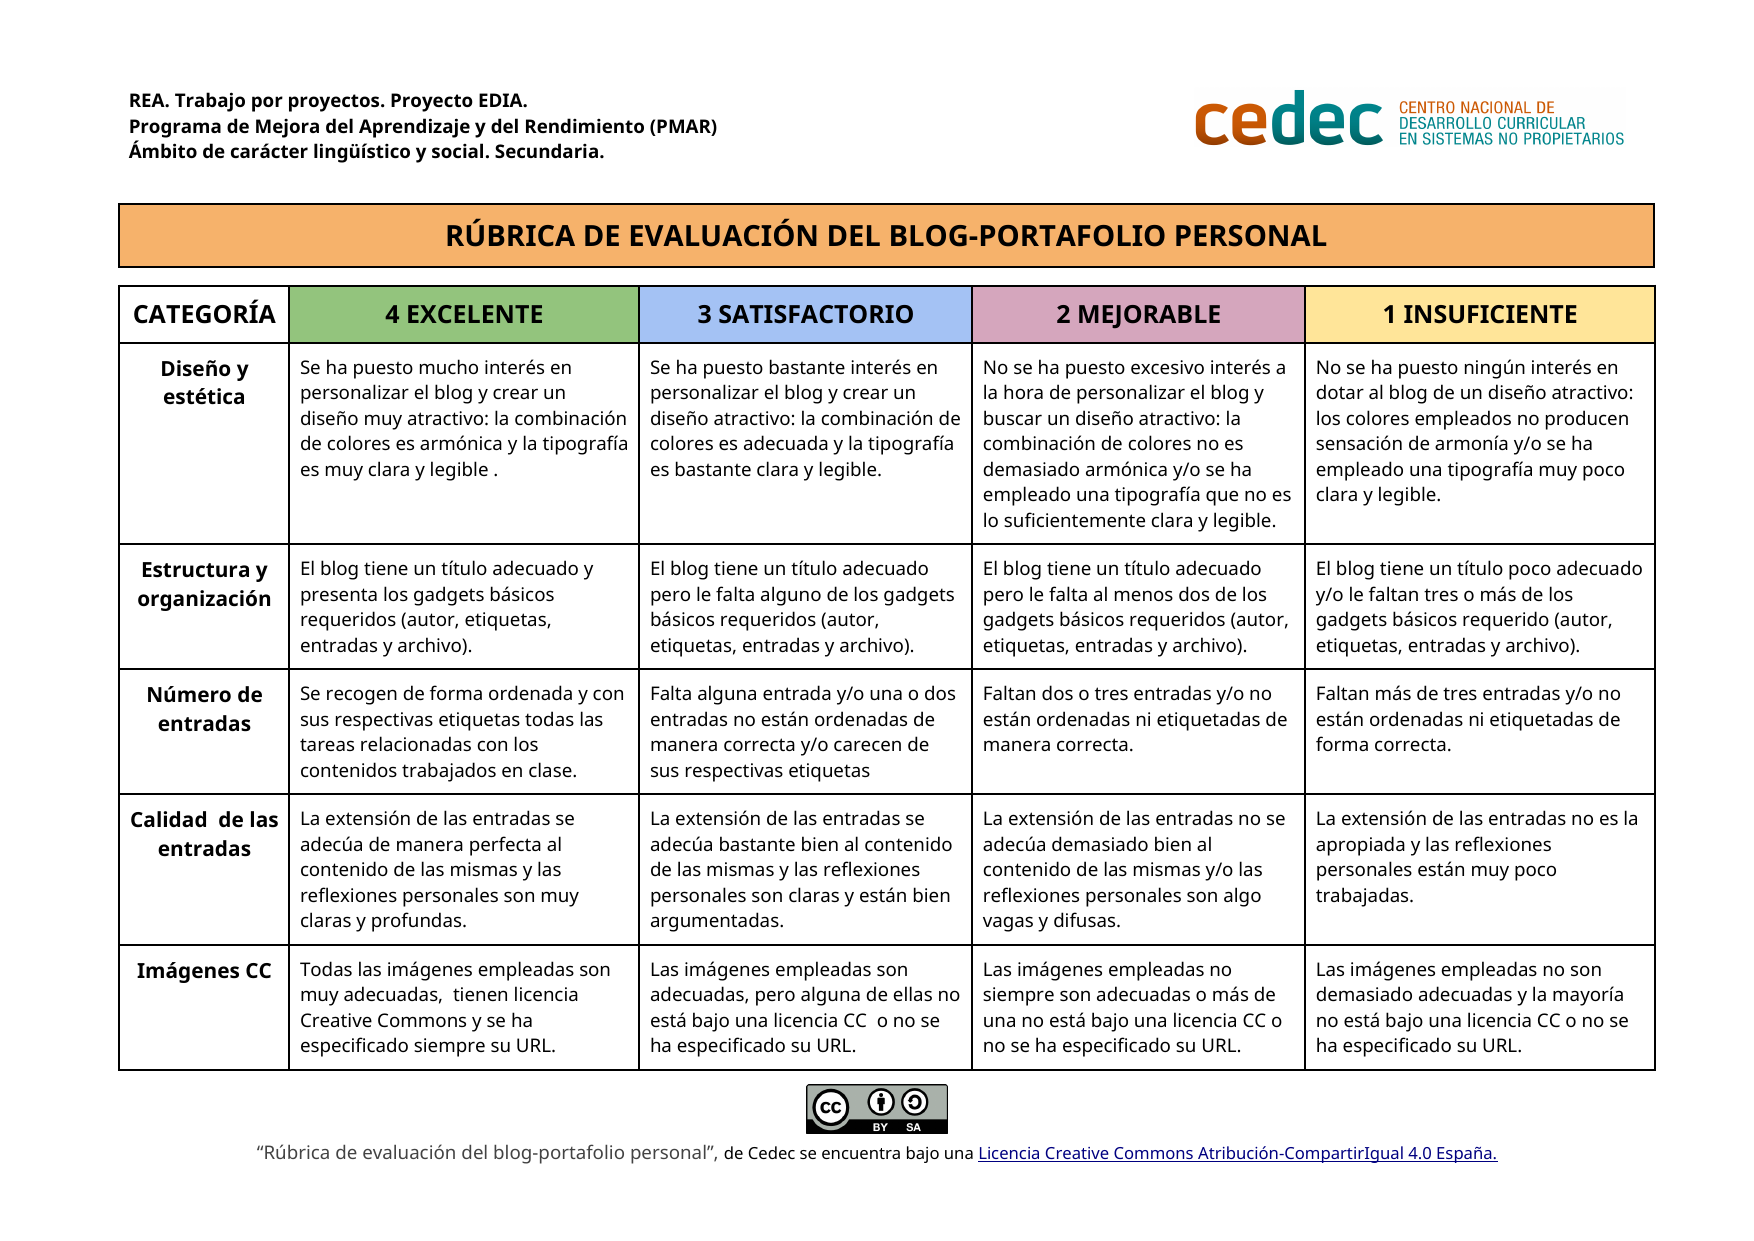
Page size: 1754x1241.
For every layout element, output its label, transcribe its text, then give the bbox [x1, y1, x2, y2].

table_cell Calidad de las entradas [120, 795, 288, 944]
table_cell Las imágenes empleadas no siempre son adecuadas o más de una no está bajo una licencia CC o no se ha especificado su URL. [973, 946, 1304, 1069]
table_cell La extensión de las entradas no es la apropiada y las reflexiones personales están muy poco trabajadas. [1306, 795, 1654, 944]
picture [1194, 87, 1626, 147]
table_cell Se recogen de forma ordenada y con sus respectivas etiquetas todas las tareas relacionadas con los contenidos trabajados en clase. [290, 670, 638, 793]
table_cell Estructura y organización [120, 545, 288, 668]
table_cell Diseño y estética [120, 344, 288, 543]
table_header CATEGORÍA [120, 287, 288, 342]
table_header 4 EXCELENTE [290, 287, 638, 342]
table_header 1 INSUFICIENTE [1306, 287, 1654, 342]
table_cell Todas las imágenes empleadas son muy adecuadas, tienen licencia Creative Commons y se ha especificado siempre su URL. [290, 946, 638, 1069]
table_cell No se ha puesto excesivo interés a la hora de personalizar el blog y buscar un diseño atractivo: la combinación de colores no es demasiado armónica y/o se ha empleado una tipografía que no es lo suficientemente clara y legible. [973, 344, 1304, 543]
table_cell La extensión de las entradas no se adecúa demasiado bien al contenido de las mismas y/o las reflexiones personales son algo vagas y difusas. [973, 795, 1304, 944]
table_cell El blog tiene un título poco adecuado y/o le faltan tres o más de los gadgets básicos requerido (autor, etiquetas, entradas y archivo). [1306, 545, 1654, 668]
table_header 3 SATISFACTORIO [640, 287, 971, 342]
table_cell El blog tiene un título adecuado pero le falta al menos dos de los gadgets básicos requeridos (autor, etiquetas, entradas y archivo). [973, 545, 1304, 668]
table_cell Falta alguna entrada y/o una o dos entradas no están ordenadas de manera correcta y/o carecen de sus respectivas etiquetas [640, 670, 971, 793]
table_header 2 MEJORABLE [973, 287, 1304, 342]
table_cell La extensión de las entradas se adecúa bastante bien al contenido de las mismas y las reflexiones personales son claras y están bien argumentadas. [640, 795, 971, 944]
table_cell La extensión de las entradas se adecúa de manera perfecta al contenido de las mismas y las reflexiones personales son muy claras y profundas. [290, 795, 638, 944]
table_cell Faltan dos o tres entradas y/o no están ordenadas ni etiquetadas de manera correcta. [973, 670, 1304, 793]
picture [806, 1084, 948, 1134]
table_cell Las imágenes empleadas no son demasiado adecuadas y la mayoría no está bajo una licencia CC o no se ha especificado su URL. [1306, 946, 1654, 1069]
table_cell Imágenes CC [120, 946, 288, 1069]
table_cell Las imágenes empleadas son adecuadas, pero alguna de ellas no está bajo una licencia CC o no se ha especificado su URL. [640, 946, 971, 1069]
table_header RÚBRICA DE EVALUACIÓN DEL BLOG-PORTAFOLIO PERSONAL [120, 205, 1653, 266]
table_cell No se ha puesto ningún interés en dotar al blog de un diseño atractivo: los colores empleados no producen sensación de armonía y/o se ha empleado una tipografía muy poco clara y legible. [1306, 344, 1654, 543]
table_cell El blog tiene un título adecuado pero le falta alguno de los gadgets básicos requeridos (autor, etiquetas, entradas y archivo). [640, 545, 971, 668]
table_cell Se ha puesto mucho interés en personalizar el blog y crear un diseño muy atractivo: la combinación de colores es armónica y la tipografía es muy clara y legible . [290, 344, 638, 543]
table_cell El blog tiene un título adecuado y presenta los gadgets básicos requeridos (autor, etiquetas, entradas y archivo). [290, 545, 638, 668]
table_cell Faltan más de tres entradas y/o no están ordenadas ni etiquetadas de forma correcta. [1306, 670, 1654, 793]
table_cell Se ha puesto bastante interés en personalizar el blog y crear un diseño atractivo: la combinación de colores es adecuada y la tipografía es bastante clara y legible. [640, 344, 971, 543]
table_cell Número de entradas [120, 670, 288, 793]
